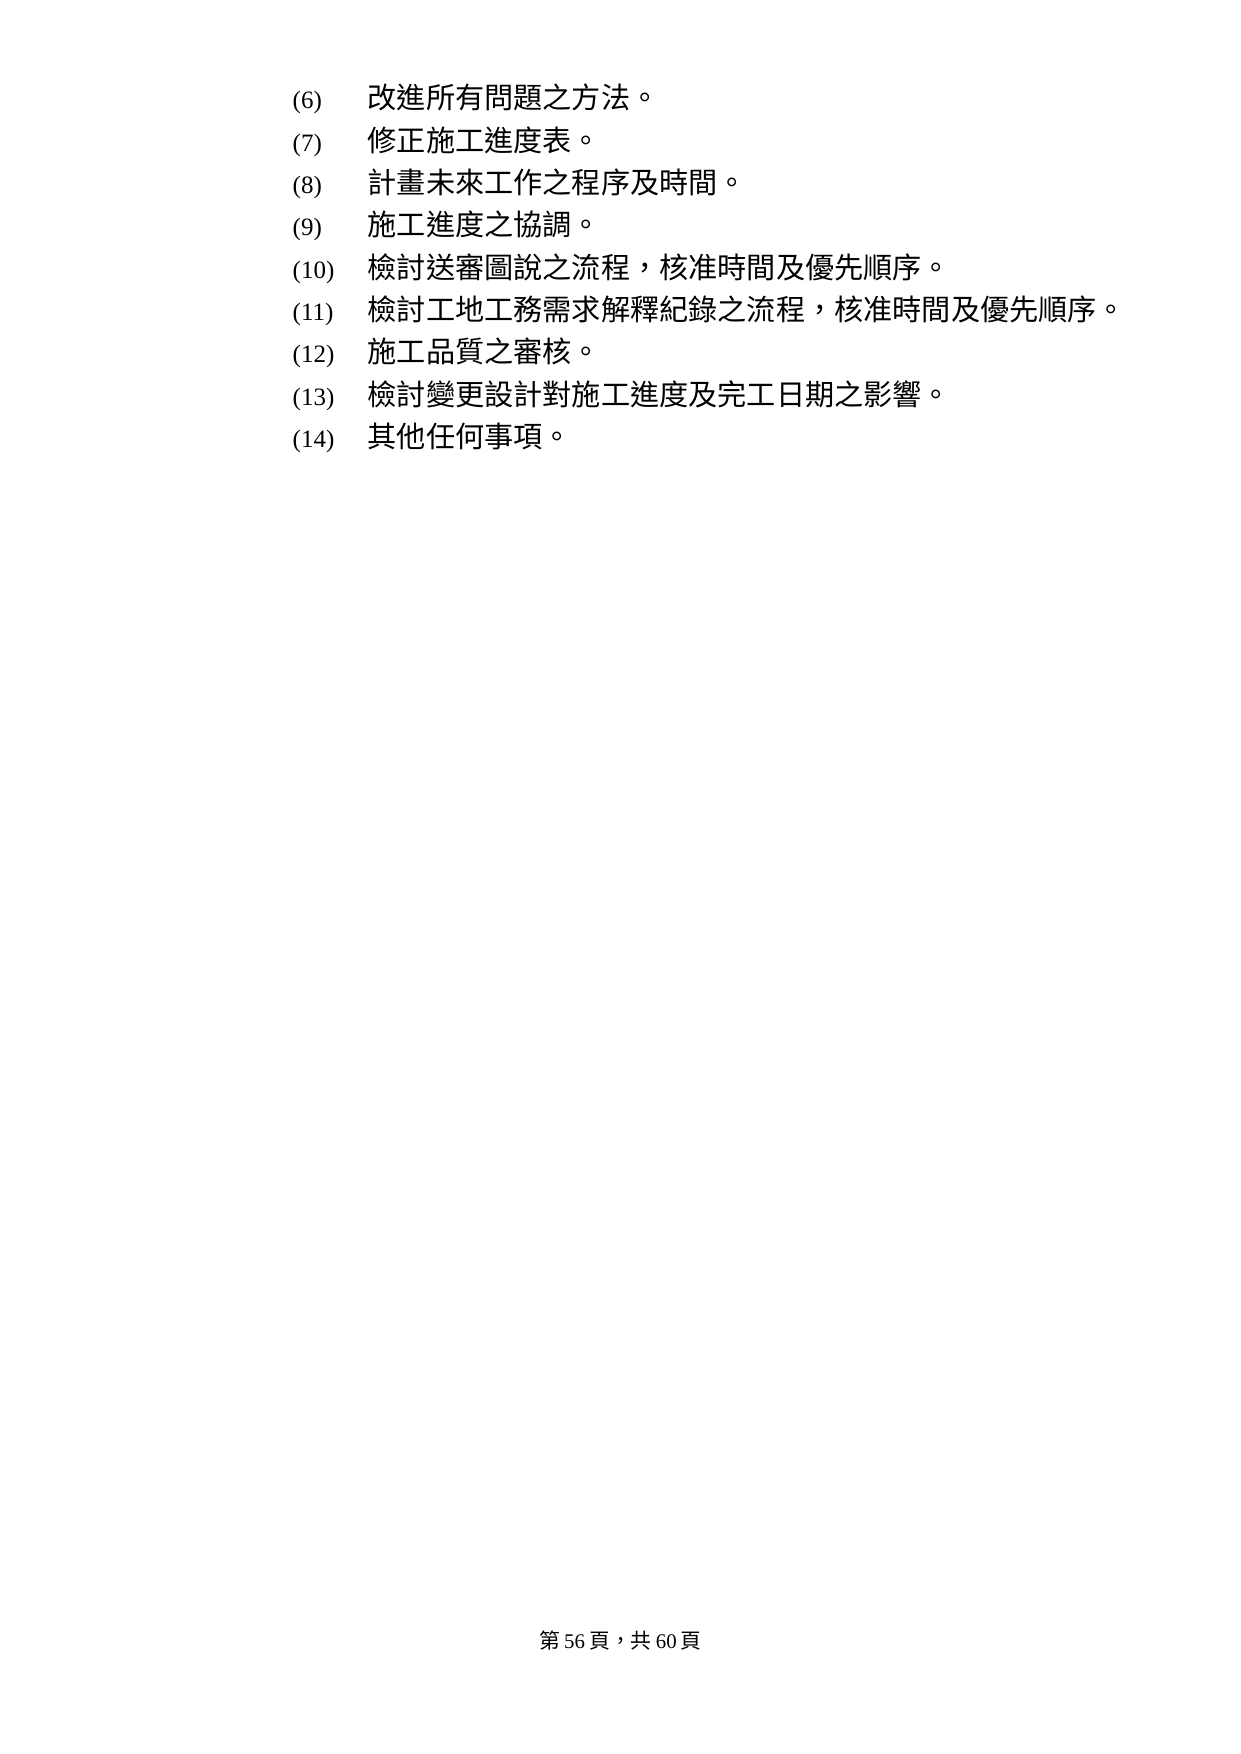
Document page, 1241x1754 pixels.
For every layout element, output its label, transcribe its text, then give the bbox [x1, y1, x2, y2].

list 改進所有問題之方法。 [292, 75, 1110, 117]
list 其他任何事項。 [292, 413, 1110, 456]
list 檢討變更設計對施工進度及完工日期之影響。 [292, 371, 1110, 413]
list 檢討送審圖說之流程，核准時間及優先順序。 [292, 244, 1110, 286]
list 施工進度之協調。 [292, 202, 1110, 244]
list 修正施工進度表。 [292, 117, 1110, 159]
list 計畫未來工作之程序及時間。 [292, 159, 1110, 202]
list 施工品質之審核。 [292, 329, 1110, 371]
list 檢討工地工務需求解釋紀錄之流程，核准時間及優先順序。 [292, 286, 1110, 329]
